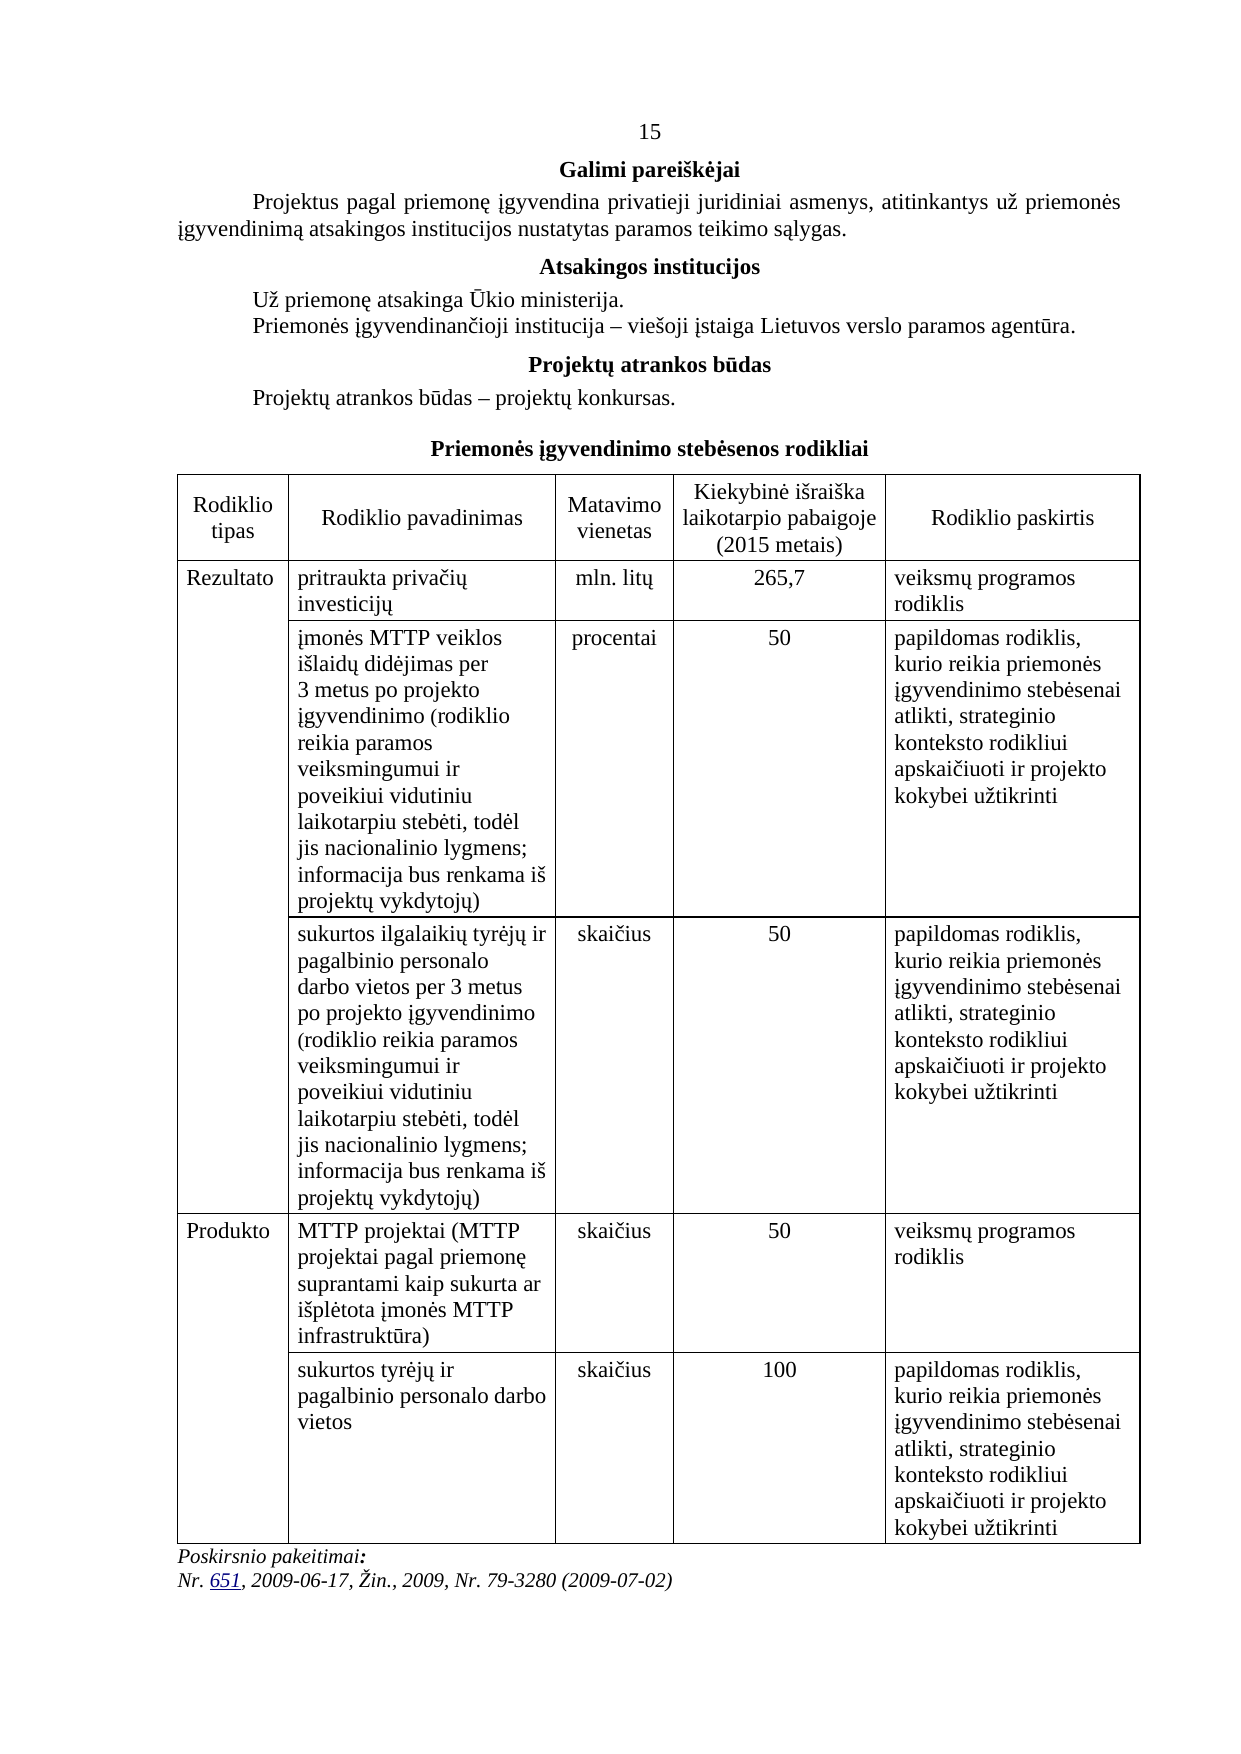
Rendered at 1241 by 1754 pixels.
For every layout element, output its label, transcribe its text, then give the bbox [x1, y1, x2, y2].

table_cell [178, 620, 288, 1213]
table_cell papildomas rodiklis, kurio reikia priemonės įgyvendinimo stebėsenai atlikti, strateginio konteksto rodikliui apskaičiuoti ir projekto kokybei užtikrinti [886, 1353, 1139, 1543]
text Atsakingos institucijos [177, 253, 1122, 280]
subtitle Poskirsnio pakeitimai: [177, 1544, 1122, 1568]
table_cell pritraukta privačių investicijų [289, 561, 555, 619]
table_header Rodiklio paskirtis [886, 475, 1139, 560]
table_header Matavimo vienetas [556, 475, 673, 560]
text Priemonės įgyvendinimo stebėsenos rodikliai [177, 435, 1122, 462]
table_cell 50 [674, 1214, 885, 1352]
table_cell Rezultato [178, 561, 288, 619]
table_header Kiekybinė išraiška laikotarpio pabaigoje (2015 metais) [674, 475, 885, 560]
table_cell sukurtos tyrėjų ir pagalbinio personalo darbo vietos [289, 1353, 555, 1543]
table_cell sukurtos ilgalaikių tyrėjų ir pagalbinio personalo darbo vietos per 3 metus po projekto įgyvendinimo (rodiklio reikia paramos veiksmingumui ir poveikiui vidutiniu laikotarpiu stebėti, todėl jis nacionalinio lygmens; informacija bus renkama iš projektų vykdytojų) [289, 918, 555, 1213]
table_cell skaičius [556, 918, 673, 1213]
text Priemonės įgyvendinančioji institucija – viešoji įstaiga Lietuvos verslo paramos agentūra. [177, 312, 1122, 339]
table_cell veiksmų programos rodiklis [886, 1214, 1139, 1352]
table_cell mln. litų [556, 561, 673, 619]
table_cell 50 [674, 918, 885, 1213]
text Nr. 651, 2009-06-17, Žin., 2009, Nr. 79-3280 (2009-07-02) [177, 1568, 1122, 1592]
table_cell 265,7 [674, 561, 885, 619]
table_cell veiksmų programos rodiklis [886, 561, 1139, 619]
table_cell įmonės MTTP veiklos išlaidų didėjimas per 3 metus po projekto įgyvendinimo (rodiklio reikia paramos veiksmingumui ir poveikiui vidutiniu laikotarpiu stebėti, todėl jis nacionalinio lygmens; informacija bus renkama iš projektų vykdytojų) [289, 621, 555, 916]
table_header Rodiklio pavadinimas [289, 475, 555, 560]
table_cell papildomas rodiklis, kurio reikia priemonės įgyvendinimo stebėsenai atlikti, strateginio konteksto rodikliui apskaičiuoti ir projekto kokybei užtikrinti [886, 621, 1139, 916]
table_cell skaičius [556, 1214, 673, 1352]
text Projektų atrankos būdas [177, 351, 1122, 378]
table_cell skaičius [556, 1353, 673, 1543]
table_cell MTTP projektai (MTTP projektai pagal priemonę suprantami kaip sukurta ar išplėtota įmonės MTTP infrastruktūra) [289, 1214, 555, 1352]
table_cell 50 [674, 621, 885, 916]
table_cell Produkto [178, 1214, 288, 1543]
table_cell 100 [674, 1353, 885, 1543]
text Projektų atrankos būdas – projektų konkursas. [177, 384, 1122, 410]
text Už priemonę atsakinga Ūkio ministerija. [177, 286, 1122, 312]
table_header Rodiklio tipas [178, 475, 288, 560]
text Galimi pareiškėjai [177, 156, 1122, 182]
table_cell procentai [556, 621, 673, 916]
text Projektus pagal priemonę įgyvendina privatieji juridiniai asmenys, atitinkantys už priemonės įgyvendinimą atsakingos institucijos nustatytas paramos teikimo sąlygas. [177, 188, 1122, 241]
table_cell papildomas rodiklis, kurio reikia priemonės įgyvendinimo stebėsenai atlikti, strateginio konteksto rodikliui apskaičiuoti ir projekto kokybei užtikrinti [886, 918, 1139, 1213]
